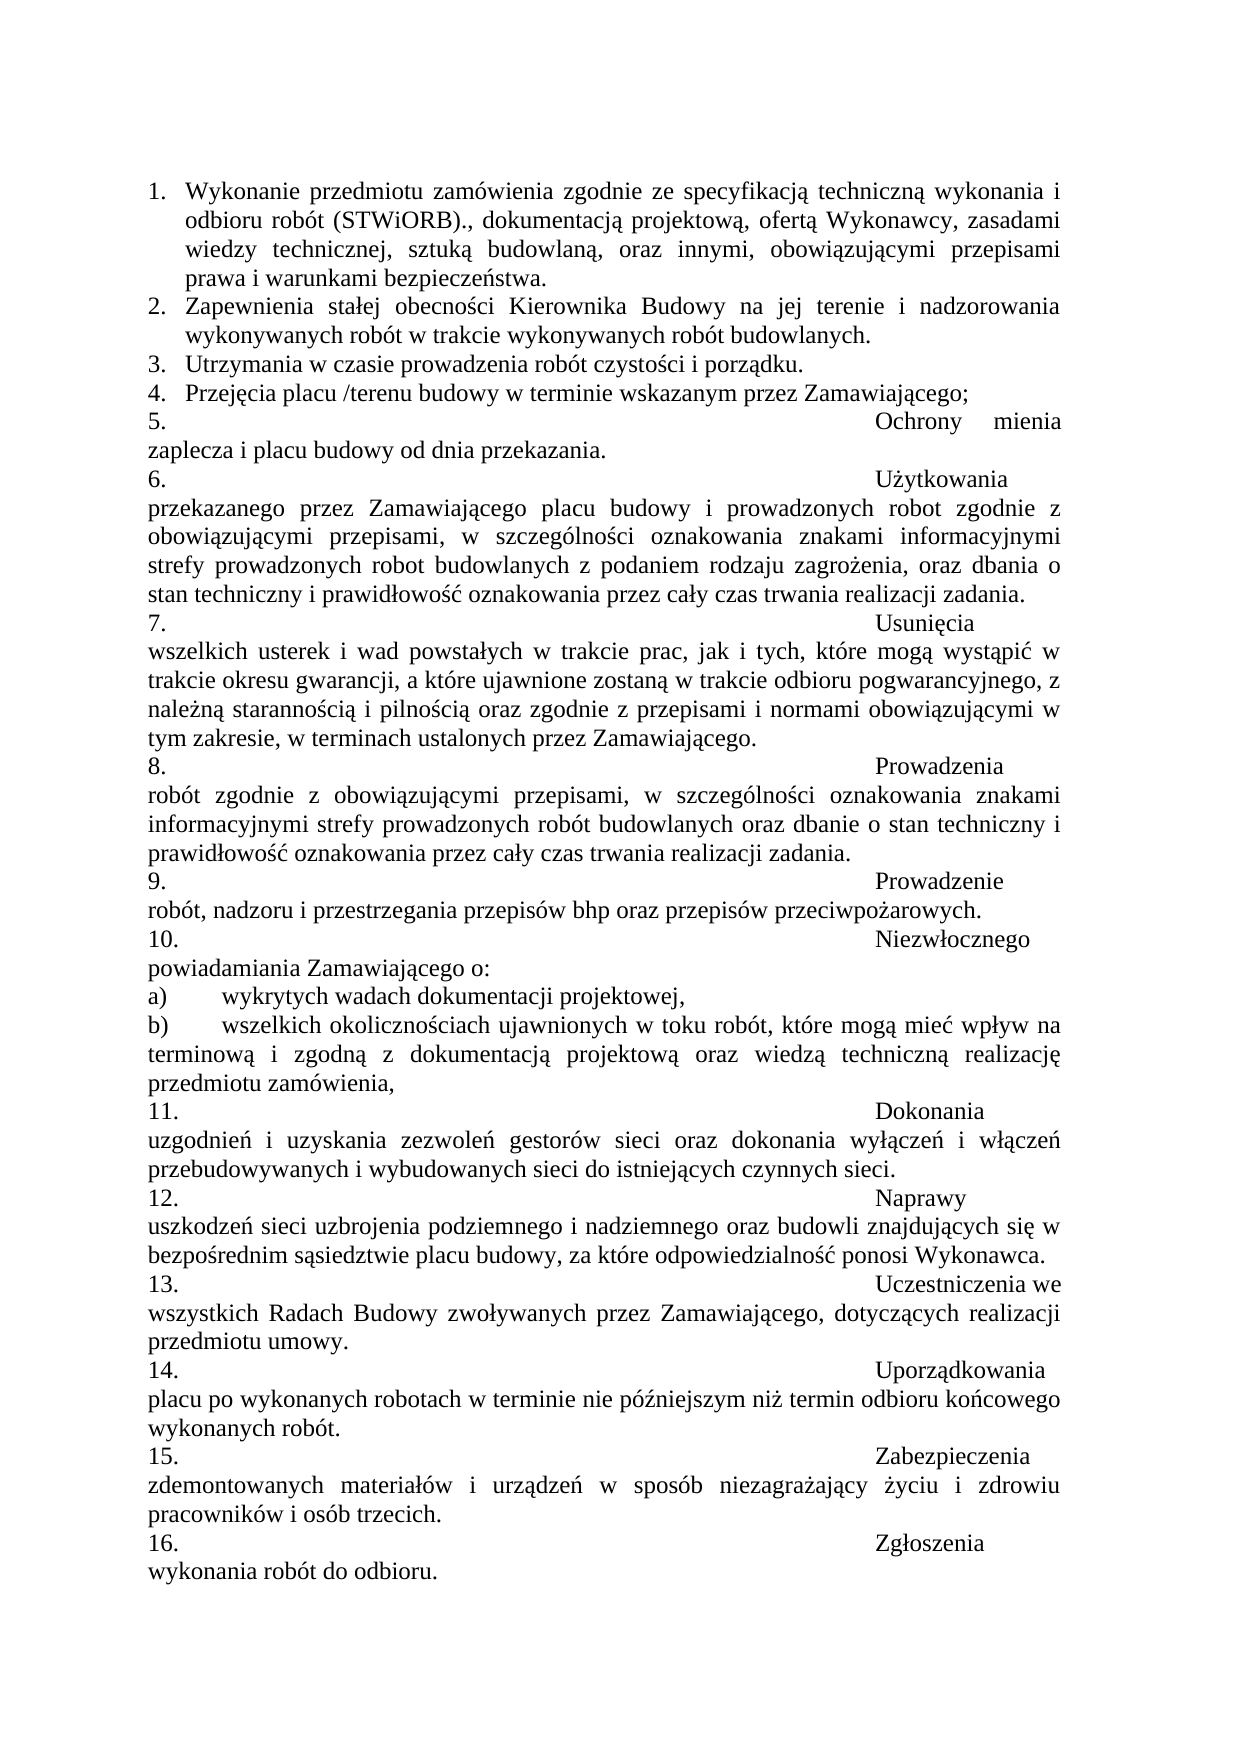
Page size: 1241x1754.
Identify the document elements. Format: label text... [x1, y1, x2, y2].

list Wykonanie przedmiotu zamówienia zgodnie ze specyfikacją techniczną wykonania i odbioru robót (STWiORB)., dokumentacją projektową, ofertą Wykonawcy, zasadami wiedzy technicznej, sztuką budowlaną, oraz innymi, obowiązującymi przepisami prawa i warunkami bezpieczeństwa. [148, 176, 1061, 291]
list Prowadzenia robót zgodnie z obowiązującymi przepisami, w szczególności oznakowania znakami informacyjnymi strefy prowadzonych robót budowlanych oraz dbanie o stan techniczny i prawidłowość oznakowania przez cały czas trwania realizacji zadania. [148, 751, 1061, 866]
list Uporządkowania placu po wykonanych robotach w terminie nie późniejszym niż termin odbioru końcowego wykonanych robót. [148, 1355, 1061, 1441]
list Zabezpieczenia zdemontowanych materiałów i urządzeń w sposób niezagrażający życiu i zdrowiu pracowników i osób trzecich. [148, 1441, 1061, 1528]
list wykrytych wadach dokumentacji projektowej, [148, 981, 1061, 1010]
list Dokonania uzgodnień i uzyskania zezwoleń gestorów sieci oraz dokonania wyłączeń i włączeń przebudowywanych i wybudowanych sieci do istniejących czynnych sieci. [148, 1096, 1061, 1183]
list Niezwłocznego powiadamiania Zamawiającego o: [148, 924, 1061, 981]
list Przejęcia placu /terenu budowy w terminie wskazanym przez Zamawiającego; [148, 378, 1061, 406]
list Naprawy uszkodzeń sieci uzbrojenia podziemnego i nadziemnego oraz budowli znajdujących się w bezpośrednim sąsiedztwie placu budowy, za które odpowiedzialność ponosi Wykonawca. [148, 1183, 1061, 1269]
list Uczestniczenia we wszystkich Radach Budowy zwoływanych przez Zamawiającego, dotyczących realizacji przedmiotu umowy. [148, 1269, 1061, 1355]
list Ochrony mienia zaplecza i placu budowy od dnia przekazania. [148, 406, 1061, 464]
list Usunięcia wszelkich usterek i wad powstałych w trakcie prac, jak i tych, które mogą wystąpić w trakcie okresu gwarancji, a które ujawnione zostaną w trakcie odbioru pogwarancyjnego, z należną starannością i pilnością oraz zgodnie z przepisami i normami obowiązującymi w tym zakresie, w terminach ustalonych przez Zamawiającego. [148, 608, 1061, 751]
list Zapewnienia stałej obecności Kierownika Budowy na jej terenie i nadzorowania wykonywanych robót w trakcie wykonywanych robót budowlanych. [148, 291, 1061, 349]
list Zgłoszenia wykonania robót do odbioru. [148, 1528, 1061, 1585]
list Użytkowania przekazanego przez Zamawiającego placu budowy i prowadzonych robot zgodnie z obowiązującymi przepisami, w szczególności oznakowania znakami informacyjnymi strefy prowadzonych robot budowlanych z podaniem rodzaju zagrożenia, oraz dbania o stan techniczny i prawidłowość oznakowania przez cały czas trwania realizacji zadania. [148, 464, 1061, 608]
list Prowadzenie robót, nadzoru i przestrzegania przepisów bhp oraz przepisów przeciwpożarowych. [148, 866, 1061, 924]
list Utrzymania w czasie prowadzenia robót czystości i porządku. [148, 349, 1061, 378]
list wszelkich okolicznościach ujawnionych w toku robót, które mogą mieć wpływ na terminową i zgodną z dokumentacją projektową oraz wiedzą techniczną realizację przedmiotu zamówienia, [148, 1010, 1061, 1096]
